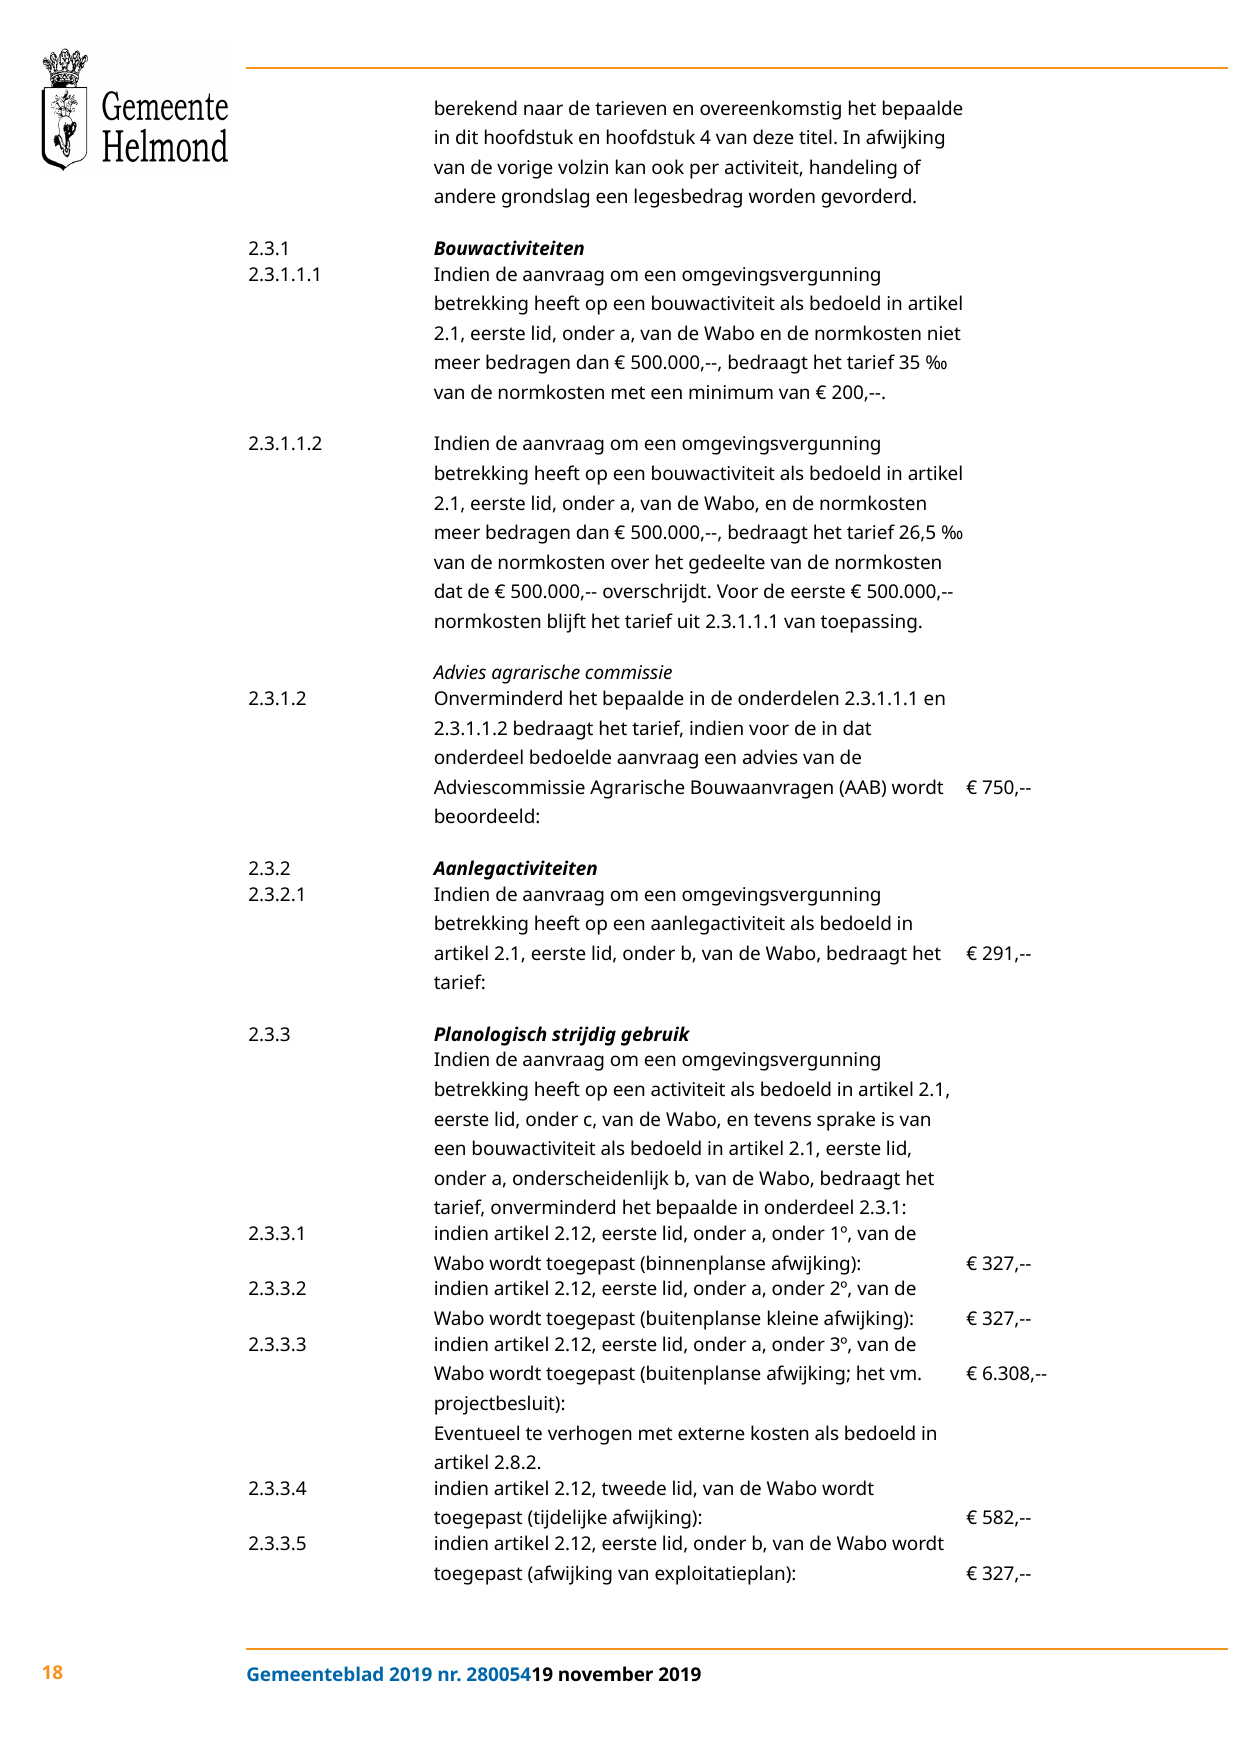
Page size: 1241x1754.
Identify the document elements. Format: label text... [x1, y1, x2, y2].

table_cell [966, 405, 1152, 431]
table_cell € 6.308,-- [966, 1331, 1152, 1475]
table_cell [434, 209, 966, 235]
table_cell indien artikel 2.12, eerste lid, onder a, onder 2º, van de Wabo wordt toegepast (buitenplanse kleine afwijking): [434, 1276, 966, 1331]
table_cell [434, 995, 966, 1021]
table_cell 2.3.1 [248, 235, 433, 261]
table_cell [434, 634, 966, 659]
table_cell 2.3.3 [248, 1021, 433, 1047]
table_cell [966, 209, 1152, 235]
table_cell 2.3.3.1 [248, 1220, 433, 1276]
table_cell [248, 634, 433, 659]
table_cell [248, 209, 433, 235]
table_cell 2.3.2 [248, 855, 433, 881]
table_cell [248, 405, 433, 431]
table_cell 2.3.3.3 [248, 1331, 433, 1475]
table_cell € 291,-- [966, 881, 1152, 995]
table_cell [966, 261, 1152, 405]
table_cell indien artikel 2.12, eerste lid, onder a, onder 1º, van de Wabo wordt toegepast (binnenplanse afwijking): [434, 1220, 966, 1276]
table_cell 2.3.1.1.1 [248, 261, 433, 405]
table_cell [434, 829, 966, 855]
table_cell [248, 829, 433, 855]
table_cell Bouwactiviteiten [434, 235, 966, 261]
table_cell 2.3.3.5 [248, 1530, 433, 1586]
table_cell 2.3.1.1.2 [248, 431, 433, 634]
table_cell [966, 855, 1152, 881]
table_cell Indien de aanvraag om een omgevingsvergunning betrekking heeft op een aanlegactiviteit als bedoeld in artikel 2.1, eerste lid, onder b, van de Wabo, bedraagt het tarief: [434, 881, 966, 995]
table_cell € 327,-- [966, 1530, 1152, 1586]
table_cell [966, 1021, 1152, 1047]
table_cell Indien de aanvraag om een omgevingsvergunning betrekking heeft op een bouwactiviteit als bedoeld in artikel 2.1, eerste lid, onder a, van de Wabo, en de normkosten meer bedragen dan € 500.000,--, bedraagt het tarief 26,5 ‰ van de normkosten over het gedeelte van de normkosten dat de € 500.000,-- overschrijdt. Voor de eerste € 500.000,-- normkosten blijft het tarief uit 2.3.1.1.1 van toepassing. [434, 431, 966, 634]
table_cell 2.3.2.1 [248, 881, 433, 995]
table_cell 2.3.3.4 [248, 1475, 433, 1530]
table_header [966, 95, 1152, 209]
table_cell indien artikel 2.12, tweede lid, van de Wabo wordt toegepast (tijdelijke afwijking): [434, 1475, 966, 1530]
table_cell Indien de aanvraag om een omgevingsvergunning betrekking heeft op een bouwactiviteit als bedoeld in artikel 2.1, eerste lid, onder a, van de Wabo en de normkosten niet meer bedragen dan € 500.000,--, bedraagt het tarief 35 ‰ van de normkosten met een minimum van € 200,--. [434, 261, 966, 405]
table_cell [966, 660, 1152, 685]
table_cell 2.3.1.2 [248, 685, 433, 829]
table_cell € 327,-- [966, 1276, 1152, 1331]
table_cell Indien de aanvraag om een omgevingsvergunning betrekking heeft op een activiteit als bedoeld in artikel 2.1, eerste lid, onder c, van de Wabo, en tevens sprake is van een bouwactiviteit als bedoeld in artikel 2.1, eerste lid, onder a, onderscheidenlijk b, van de Wabo, bedraagt het tarief, onverminderd het bepaalde in onderdeel 2.3.1: [434, 1047, 966, 1220]
table_cell [966, 995, 1152, 1021]
table_cell [966, 235, 1152, 261]
table_header [248, 95, 433, 209]
table_cell € 582,-- [966, 1475, 1152, 1530]
table_cell [434, 405, 966, 431]
table_cell Aanlegactiviteiten [434, 855, 966, 881]
table_cell Planologisch strijdig gebruik [434, 1021, 966, 1047]
table_cell indien artikel 2.12, eerste lid, onder a, onder 3º, van de Wabo wordt toegepast (buitenplanse afwijking; het vm. projectbesluit): Eventueel te verhogen met externe kosten als bedoeld in artikel 2.8.2. [434, 1331, 966, 1475]
table_cell [966, 634, 1152, 659]
table_cell € 750,-- [966, 685, 1152, 829]
table_cell € 327,-- [966, 1220, 1152, 1276]
table_cell 2.3.3.2 [248, 1276, 433, 1331]
table_header berekend naar de tarieven en overeenkomstig het bepaalde in dit hoofdstuk en hoofdstuk 4 van deze titel. In afwijking van de vorige volzin kan ook per activiteit, handeling of andere grondslag een legesbedrag worden gevorderd. [434, 95, 966, 209]
table_cell Onverminderd het bepaalde in de onderdelen 2.3.1.1.1 en 2.3.1.1.2 bedraagt het tarief, indien voor de in dat onderdeel bedoelde aanvraag een advies van de Adviescommissie Agrarische Bouwaanvragen (AAB) wordt beoordeeld: [434, 685, 966, 829]
table_cell [966, 1047, 1152, 1220]
table_cell indien artikel 2.12, eerste lid, onder b, van de Wabo wordt toegepast (afwijking van exploitatieplan): [434, 1530, 966, 1586]
picture [41, 47, 231, 172]
table_cell [966, 829, 1152, 855]
table_cell [248, 995, 433, 1021]
table_cell [248, 660, 433, 685]
table_cell [966, 431, 1152, 634]
table_cell Advies agrarische commissie [434, 660, 966, 685]
table_cell [248, 1047, 433, 1220]
